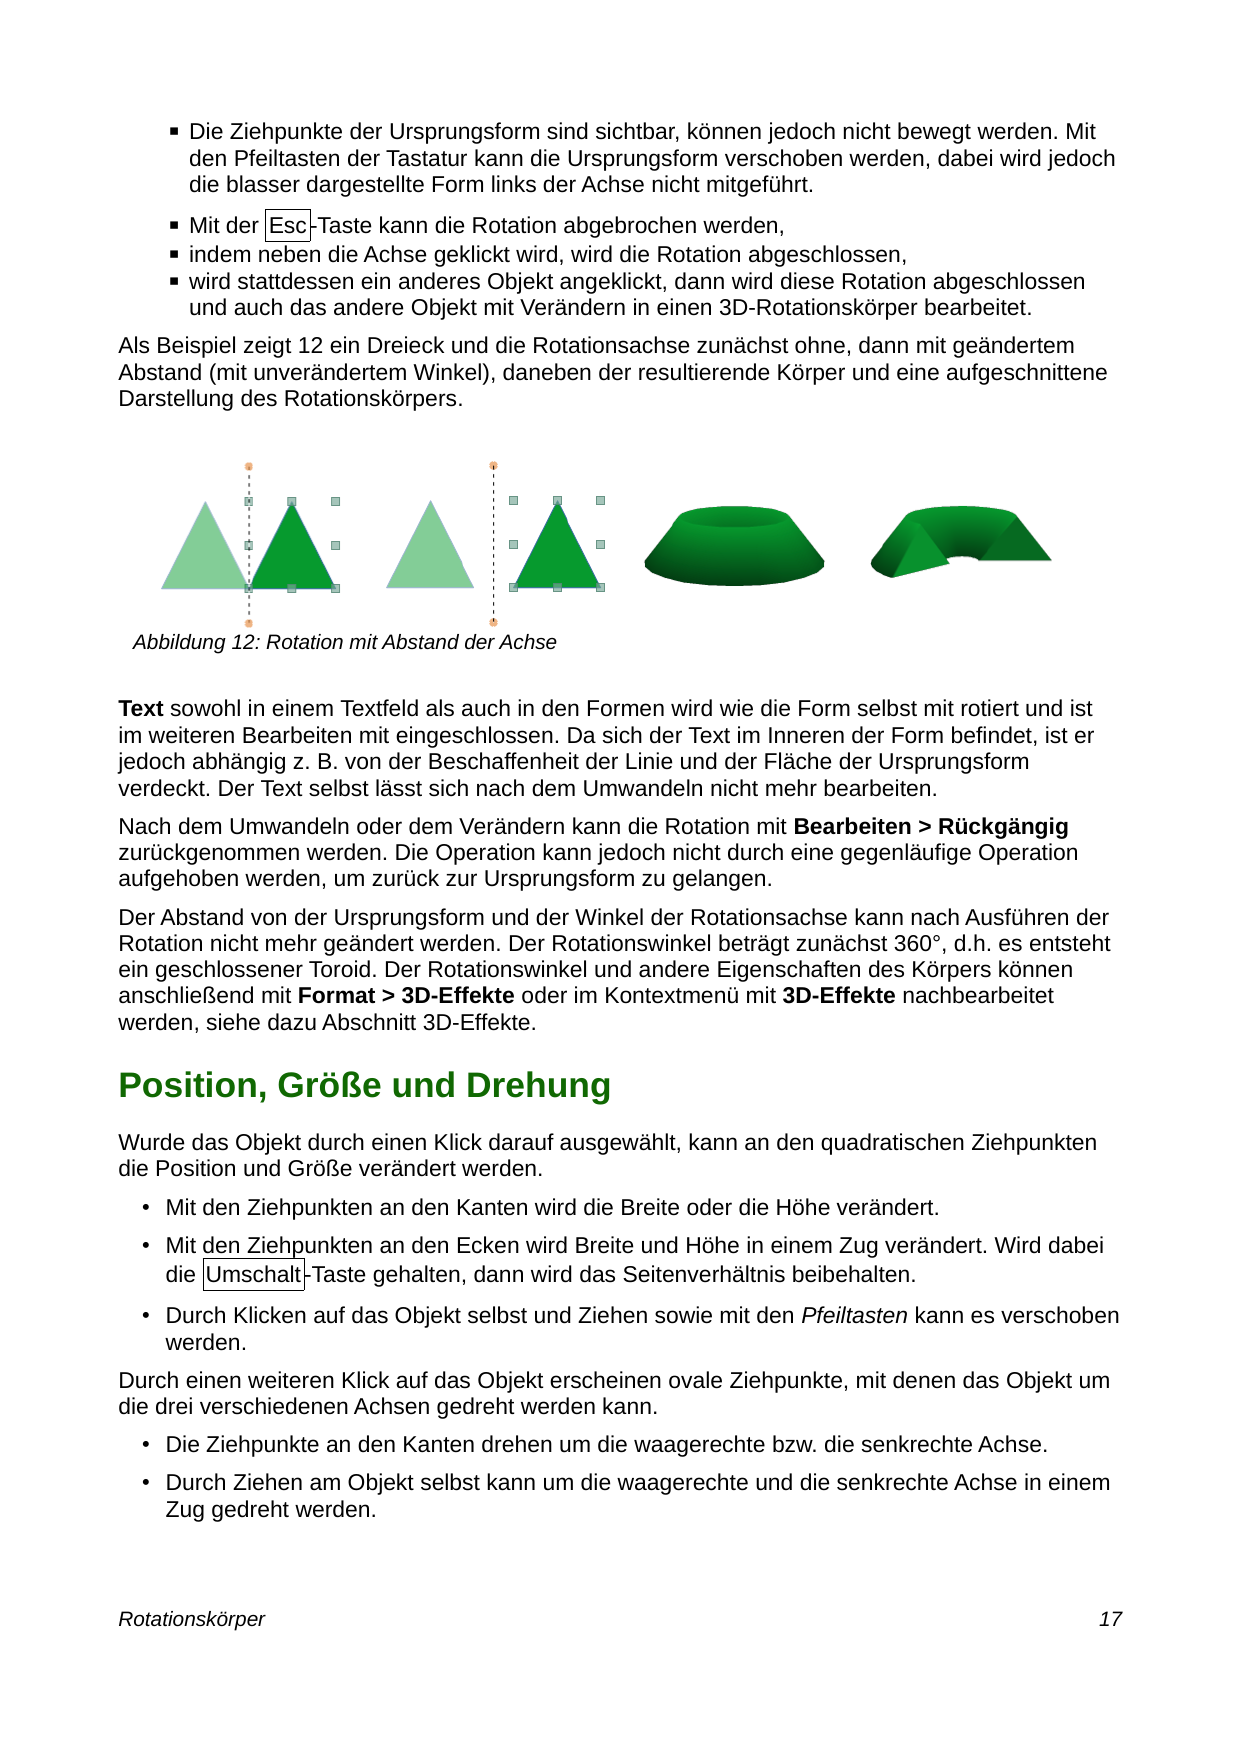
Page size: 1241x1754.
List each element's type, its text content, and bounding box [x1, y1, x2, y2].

text Der Abstand von der Ursprungsform und der Winkel der Rotationsachse kann nach Ausführen der Rotation nicht mehr geändert werden. Der Rotationswinkel beträgt zunächst 360°, d.h. es entsteht ein geschlossener Toroid. Der Rotationswinkel und andere Eigenschaften des Körpers können anschließend mit Format > 3D-Effekte oder im Kontextmenü mit 3D-Effekte nachbearbeitet werden, siehe dazu Abschnitt 3D-Effekte. [118, 903, 1122, 1035]
text Wurde das Objekt durch einen Klick darauf ausgewählt, kann an den quadratischen Ziehpunkten die Position und Größe verändert werden. [118, 1129, 1122, 1182]
subtitle Position, Größe und Drehung [118, 1065, 1122, 1105]
text Durch einen weiteren Klick auf das Objekt erscheinen ovale Ziehpunkte, mit denen das Objekt um die drei verschiedenen Achsen gedreht werden kann. [118, 1367, 1122, 1419]
list Mit den Ziehpunkten an den Ecken wird Breite und Höhe in einem Zug verändert. Wird dabei die Umschalt-Taste gehalten, dann wird das Seitenverhältnis beibehalten. [142, 1232, 1122, 1290]
text Nach dem Umwandeln oder dem Verändern kann die Rotation mit Bearbeiten > Rückgängig zurückgenommen werden. Die Operation kann jedoch nicht durch eine gegenläufige Operation aufgehoben werden, um zurück zur Ursprungsform zu gelangen. [118, 813, 1122, 892]
list Mit den Ziehpunkten an den Kanten wird die Breite oder die Höhe verändert. [142, 1193, 1122, 1220]
list Die Ziehpunkte an den Kanten drehen um die waagerechte bzw. die senkrechte Achse. [142, 1431, 1122, 1457]
picture [147, 452, 1093, 631]
text Als Beispiel zeigt Abbildung 12 ein Dreieck und die Rotationsachse zunächst ohne, dann mit geändertem Abstand (mit unverändertem Winkel), daneben der resultierende Körper und eine aufgeschnittene Darstellung des Rotationskörpers. [118, 332, 1122, 411]
list Durch Ziehen am Objekt selbst kann um die waagerechte und die senkrechte Achse in einem Zug gedreht werden. [142, 1469, 1122, 1522]
list indem neben die Achse geklickt wird, wird die Rotation abgeschlossen, [165, 241, 1122, 268]
list Mit der Esc-Taste kann die Rotation abgebrochen werden, [165, 209, 265, 241]
list Die Ziehpunkte der Ursprungsform sind sichtbar, können jedoch nicht bewegt werden. Mit den Pfeiltasten der Tastatur kann die Ursprungsform verschoben werden, dabei wird jedoch die blasser dargestellte Form links der Achse nicht mitgeführt. [165, 118, 1122, 197]
list wird stattdessen ein anderes Objekt angeklickt, dann wird diese Rotation abgeschlossen und auch das andere Objekt mit Verändern in einen 3D-Rotationskörper bearbeitet. [165, 268, 1122, 320]
list Mit der Esc-Taste kann die Rotation abgebrochen werden, [266, 210, 310, 241]
list Durch Klicken auf das Objekt selbst und Ziehen sowie mit den Pfeiltasten kann es verschoben werden. [142, 1302, 1122, 1355]
list Mit der Esc-Taste kann die Rotation abgebrochen werden, [311, 209, 1122, 241]
text Abbildung 12: Rotation mit Abstand der Achse [133, 452, 1107, 654]
text Text sowohl in einem Textfeld als auch in den Formen wird wie die Form selbst mit rotiert und ist im weiteren Bearbeiten mit eingeschlossen. Da sich der Text im Inneren der Form befindet, ist er jedoch abhängig z. B. von der Beschaffenheit der Linie und der Fläche der Ursprungsform verdeckt. Der Text selbst lässt sich nach dem Umwandeln nicht mehr bearbeiten. [118, 695, 1122, 801]
